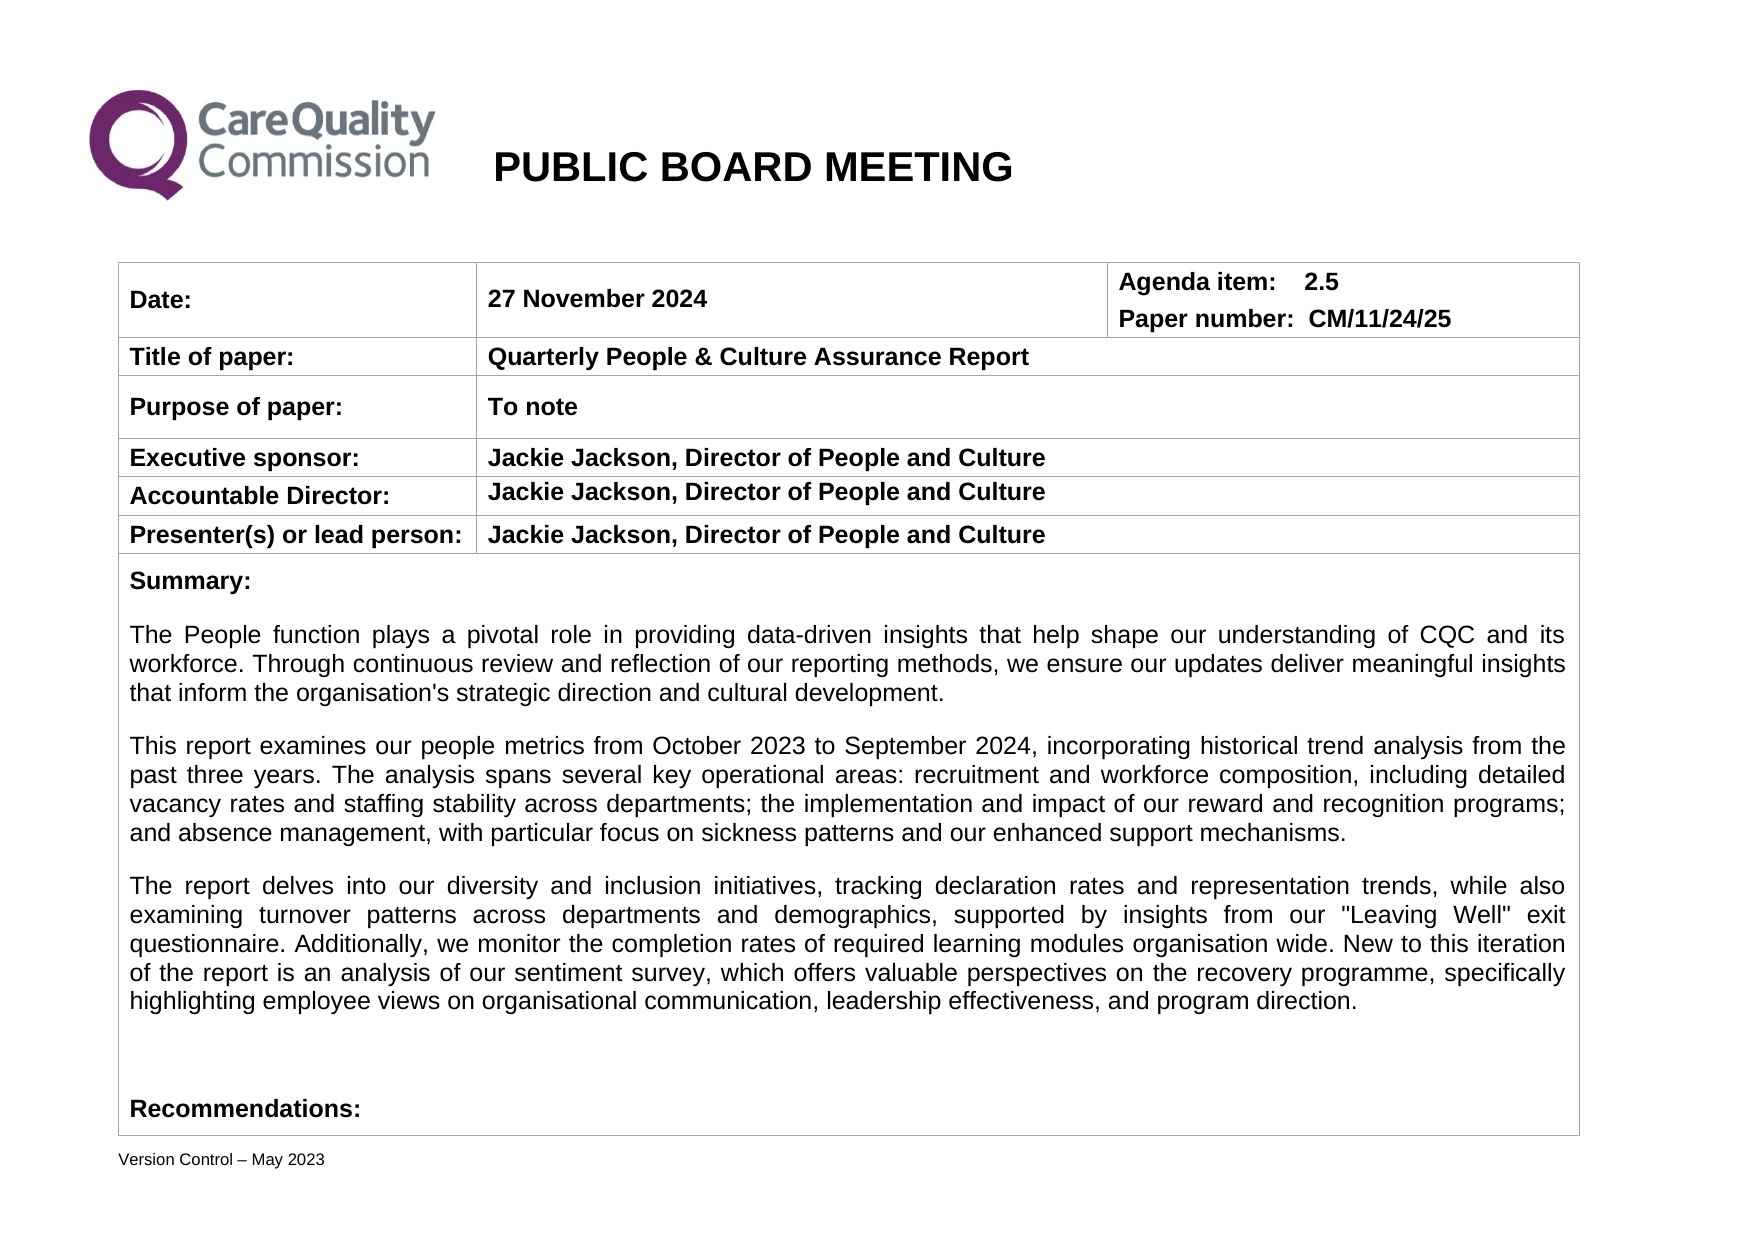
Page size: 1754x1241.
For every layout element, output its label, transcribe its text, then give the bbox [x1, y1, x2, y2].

table_cell Executive sponsor: [119, 439, 476, 476]
table_cell Title of paper: [119, 338, 476, 375]
text PUBLIC BOARD MEETING [443, 142, 1636, 190]
table_header Date: [119, 263, 476, 337]
table_cell Purpose of paper: [119, 376, 476, 437]
table_header Agenda item: 2.5 Paper number: CM/11/24/25 [1108, 263, 1579, 337]
table_cell Summary: The People function plays a pivotal role in providing data-driven insights that help shape our understanding of CQC and its workforce. Through continuous review and reflection of our reporting methods, we ensure our updates deliver meaningful insights that inform the organisation's strategic direction and cultural development. This report examines our people metrics from October 2023 to September 2024, incorporating historical trend analysis from the past three years. The analysis spans several key operational areas: recruitment and workforce composition, including detailed vacancy rates and staffing stability across departments; the implementation and impact of our reward and recognition programs; and absence management, with particular focus on sickness patterns and our enhanced support mechanisms. The report delves into our diversity and inclusion initiatives, tracking declaration rates and representation trends, while also examining turnover patterns across departments and demographics, supported by insights from our "Leaving Well" exit questionnaire. Additionally, we monitor the completion rates of required learning modules organisation wide. New to this iteration of the report is an analysis of our sentiment survey, which offers valuable perspectives on the recovery programme, specifically highlighting employee views on organisational communication, leadership effectiveness, and program direction. Recommendations: [119, 554, 1579, 1135]
table_header 27 November 2024 [477, 263, 1107, 337]
table_cell Quarterly People & Culture Assurance Report [477, 338, 1579, 375]
table_cell Jackie Jackson, Director of People and Culture [477, 439, 1579, 476]
table_cell Jackie Jackson, Director of People and Culture [477, 477, 1579, 515]
table_cell To note [477, 376, 1579, 437]
table_cell Accountable Director: [119, 477, 476, 515]
table_cell Jackie Jackson, Director of People and Culture [477, 516, 1579, 553]
table_cell Presenter(s) or lead person: [119, 516, 476, 553]
